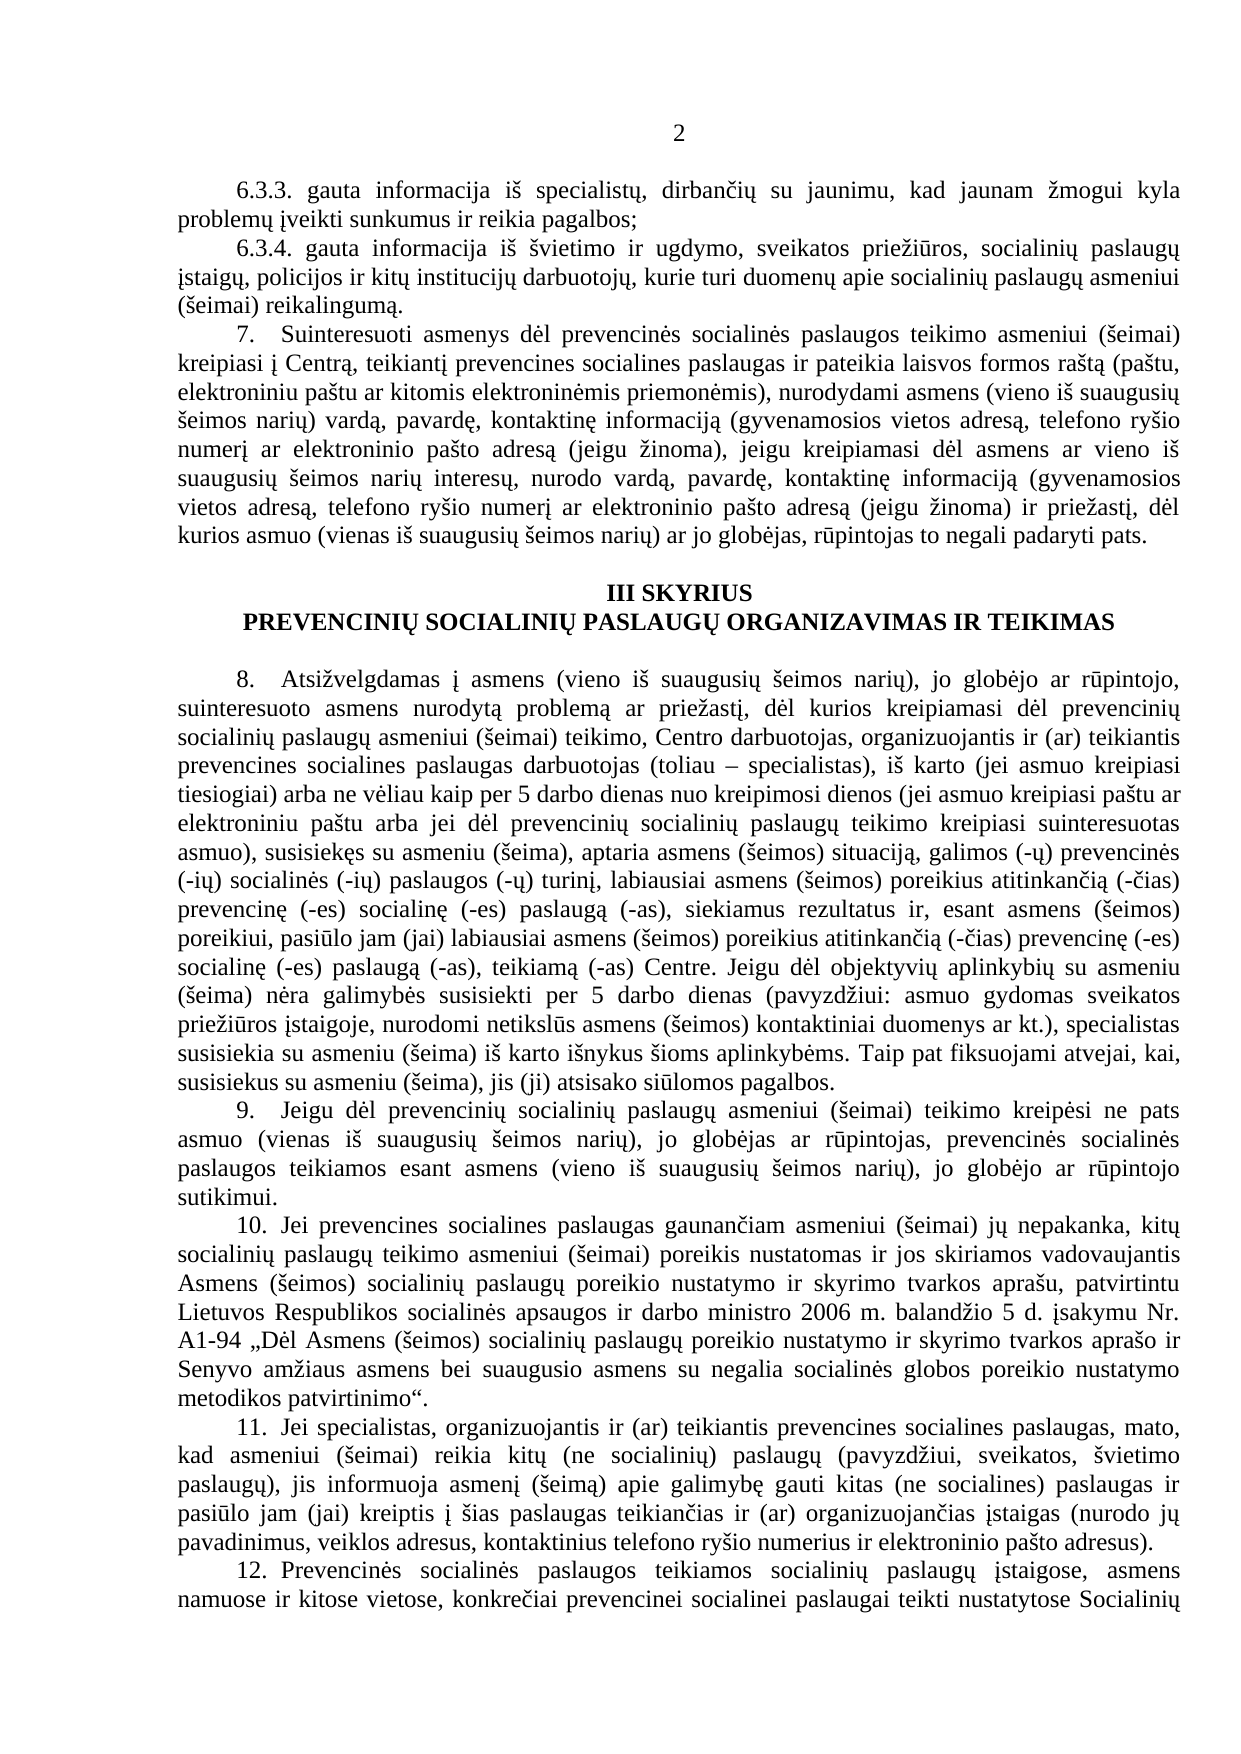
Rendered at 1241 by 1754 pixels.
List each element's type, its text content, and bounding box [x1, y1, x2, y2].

text III SKYRIUS [177, 578, 1181, 607]
text 7. Suinteresuoti asmenys dėl prevencinės socialinės paslaugos teikimo asmeniui (šeimai) kreipiasi į Centrą, teikiantį prevencines socialines paslaugas ir pateikia laisvos formos raštą (paštu, elektroniniu paštu ar kitomis elektroninėmis priemonėmis), nurodydami asmens (vieno iš suaugusių šeimos narių) vardą, pavardę, kontaktinę informaciją (gyvenamosios vietos adresą, telefono ryšio numerį ar elektroninio pašto adresą (jeigu žinoma), jeigu kreipiamasi dėl asmens ar vieno iš suaugusių šeimos narių interesų, nurodo vardą, pavardę, kontaktinę informaciją (gyvenamosios vietos adresą, telefono ryšio numerį ar elektroninio pašto adresą (jeigu žinoma) ir priežastį, dėl kurios asmuo (vienas iš suaugusių šeimos narių) ar jo globėjas, rūpintojas to negali padaryti pats. [177, 319, 1181, 549]
text 12. Prevencinės socialinės paslaugos teikiamos socialinių paslaugų įstaigose, asmens namuose ir kitose vietose, konkrečiai prevencinei socialinei paslaugai teikti nustatytose Socialinių [177, 1556, 1181, 1613]
text PREVENCINIŲ SOCIALINIŲ PASLAUGŲ ORGANIZAVIMAS IR TEIKIMAS [177, 607, 1181, 636]
text 6.3.3. gauta informacija iš specialistų, dirbančių su jaunimu, kad jaunam žmogui kyla problemų įveikti sunkumus ir reikia pagalbos; [177, 176, 1181, 233]
text 10. Jei prevencines socialines paslaugas gaunančiam asmeniui (šeimai) jų nepakanka, kitų socialinių paslaugų teikimo asmeniui (šeimai) poreikis nustatomas ir jos skiriamos vadovaujantis Asmens (šeimos) socialinių paslaugų poreikio nustatymo ir skyrimo tvarkos aprašu, patvirtintu Lietuvos Respublikos socialinės apsaugos ir darbo ministro 2006 m. balandžio 5 d. įsakymu Nr. A1-94 „Dėl Asmens (šeimos) socialinių paslaugų poreikio nustatymo ir skyrimo tvarkos aprašo ir Senyvo amžiaus asmens bei suaugusio asmens su negalia socialinės globos poreikio nustatymo metodikos patvirtinimo“. [177, 1211, 1181, 1412]
text 11. Jei specialistas, organizuojantis ir (ar) teikiantis prevencines socialines paslaugas, mato, kad asmeniui (šeimai) reikia kitų (ne socialinių) paslaugų (pavyzdžiui, sveikatos, švietimo paslaugų), jis informuoja asmenį (šeimą) apie galimybę gauti kitas (ne socialines) paslaugas ir pasiūlo jam (jai) kreiptis į šias paslaugas teikiančias ir (ar) organizuojančias įstaigas (nurodo jų pavadinimus, veiklos adresus, kontaktinius telefono ryšio numerius ir elektroninio pašto adresus). [177, 1412, 1181, 1556]
text 6.3.4. gauta informacija iš švietimo ir ugdymo, sveikatos priežiūros, socialinių paslaugų įstaigų, policijos ir kitų institucijų darbuotojų, kurie turi duomenų apie socialinių paslaugų asmeniui (šeimai) reikalingumą. [177, 233, 1181, 319]
text 9. Jeigu dėl prevencinių socialinių paslaugų asmeniui (šeimai) teikimo kreipėsi ne pats asmuo (vienas iš suaugusių šeimos narių), jo globėjas ar rūpintojas, prevencinės socialinės paslaugos teikiamos esant asmens (vieno iš suaugusių šeimos narių), jo globėjo ar rūpintojo sutikimui. [177, 1096, 1181, 1211]
text 8. Atsižvelgdamas į asmens (vieno iš suaugusių šeimos narių), jo globėjo ar rūpintojo, suinteresuoto asmens nurodytą problemą ar priežastį, dėl kurios kreipiamasi dėl prevencinių socialinių paslaugų asmeniui (šeimai) teikimo, Centro darbuotojas, organizuojantis ir (ar) teikiantis prevencines socialines paslaugas darbuotojas (toliau – specialistas), iš karto (jei asmuo kreipiasi tiesiogiai) arba ne vėliau kaip per 5 darbo dienas nuo kreipimosi dienos (jei asmuo kreipiasi paštu ar elektroniniu paštu arba jei dėl prevencinių socialinių paslaugų teikimo kreipiasi suinteresuotas asmuo), susisiekęs su asmeniu (šeima), aptaria asmens (šeimos) situaciją, galimos (-ų) prevencinės (-ių) socialinės (-ių) paslaugos (-ų) turinį, labiausiai asmens (šeimos) poreikius atitinkančią (-čias) prevencinę (-es) socialinę (-es) paslaugą (-as), siekiamus rezultatus ir, esant asmens (šeimos) poreikiui, pasiūlo jam (jai) labiausiai asmens (šeimos) poreikius atitinkančią (-čias) prevencinę (-es) socialinę (-es) paslaugą (-as), teikiamą (-as) Centre. Jeigu dėl objektyvių aplinkybių su asmeniu (šeima) nėra galimybės susisiekti per 5 darbo dienas (pavyzdžiui: asmuo gydomas sveikatos priežiūros įstaigoje, nurodomi netikslūs asmens (šeimos) kontaktiniai duomenys ar kt.), specialistas susisiekia su asmeniu (šeima) iš karto išnykus šioms aplinkybėms. Taip pat fiksuojami atvejai, kai, susisiekus su asmeniu (šeima), jis (ji) atsisako siūlomos pagalbos. [177, 664, 1181, 1096]
